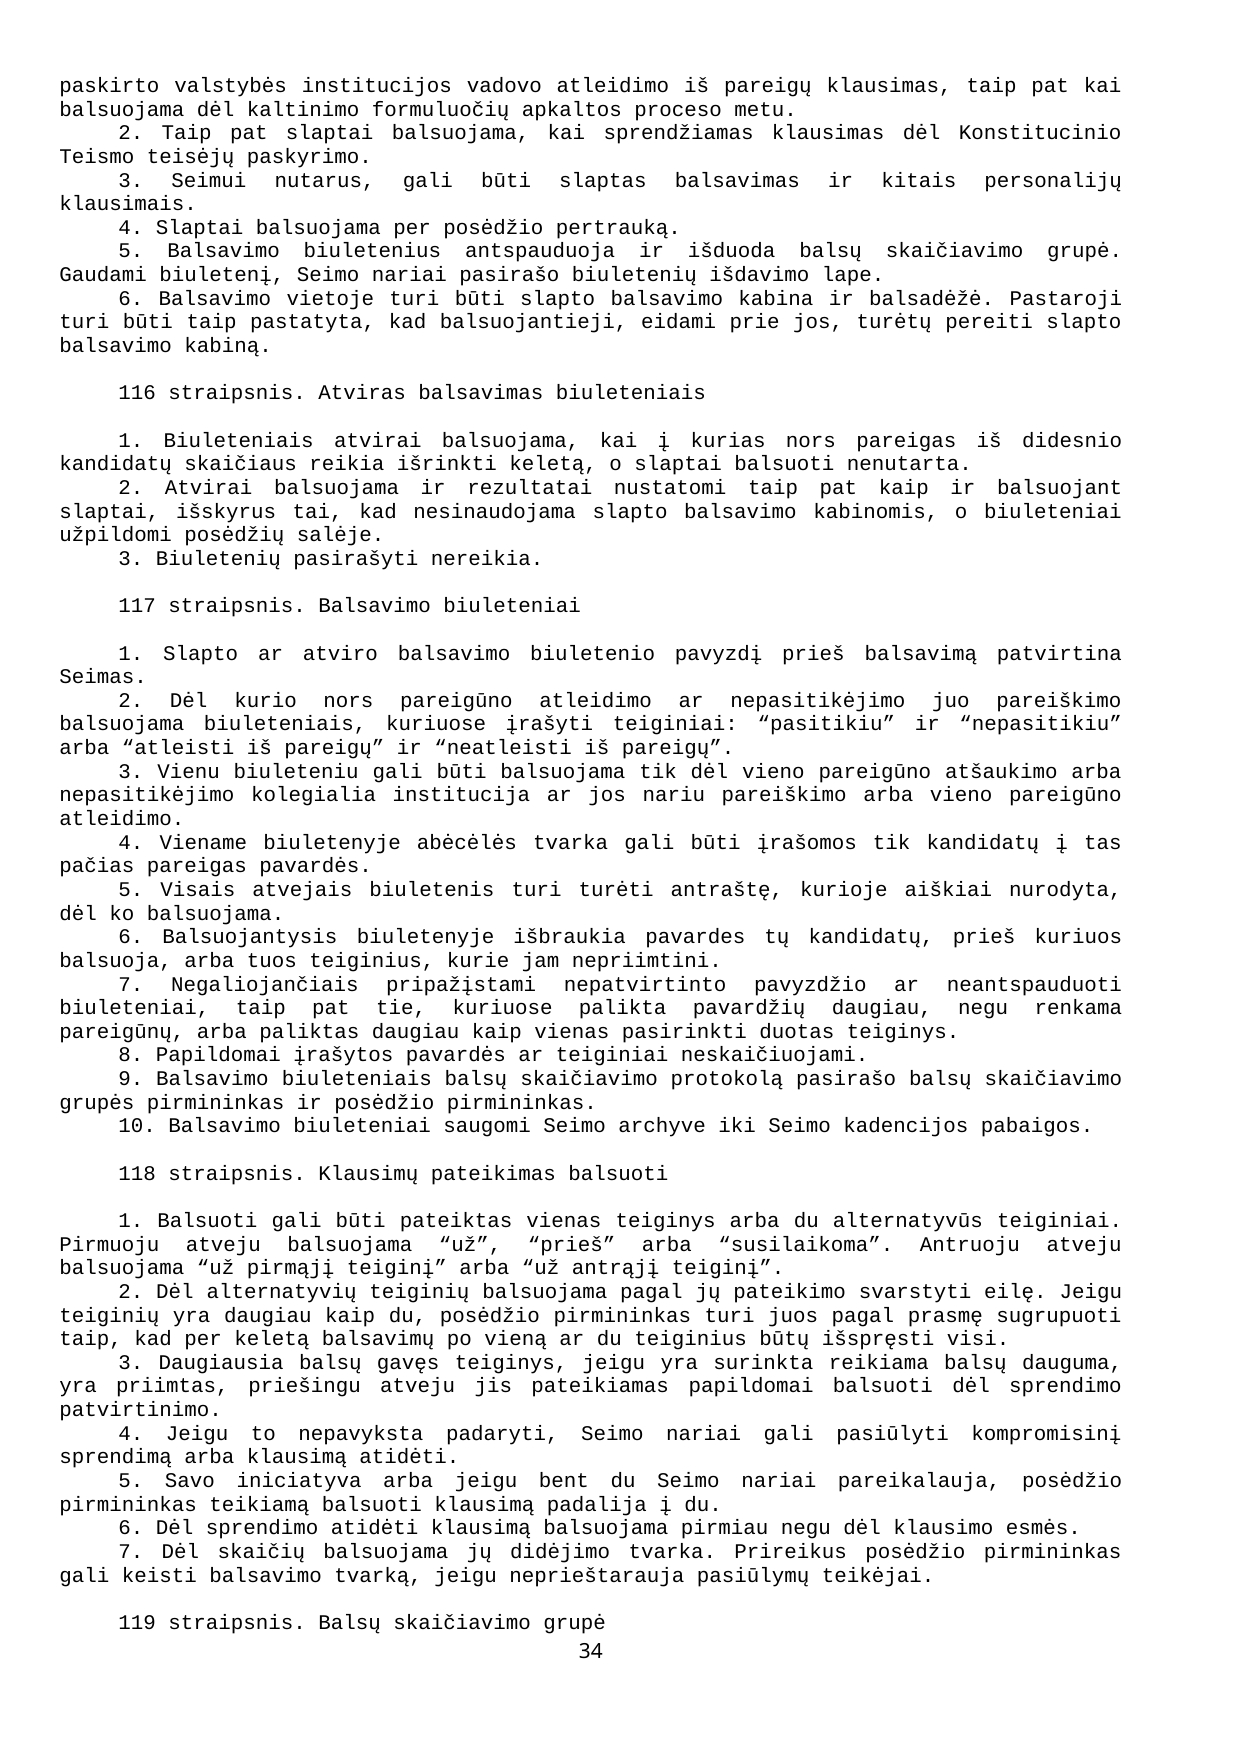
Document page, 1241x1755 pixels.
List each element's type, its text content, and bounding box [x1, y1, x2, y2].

text 5. Visais atvejais biuletenis turi turėti antraštę, kurioje aiškiai nurodyta, dėl ko balsuojama. [59, 879, 1122, 926]
text 7. Negaliojančiais pripažįstami nepatvirtinto pavyzdžio ar neantspauduoti biuleteniai, taip pat tie, kuriuose palikta pavardžių daugiau, negu renkama pareigūnų, arba paliktas daugiau kaip vienas pasirinkti duotas teiginys. [59, 973, 1122, 1044]
text 119 straipsnis. Balsų skaičiavimo grupė [59, 1612, 1122, 1636]
text 3. Daugiausia balsų gavęs teiginys, jeigu yra surinkta reikiama balsų dauguma, yra priimtas, priešingu atveju jis pateikiamas papildomai balsuoti dėl sprendimo patvirtinimo. [59, 1352, 1122, 1423]
text 117 straipsnis. Balsavimo biuleteniai [59, 595, 1122, 619]
text 118 straipsnis. Klausimų pateikimas balsuoti [59, 1163, 1122, 1186]
text 6. Balsuojantysis biuletenyje išbraukia pavardes tų kandidatų, prieš kuriuos balsuoja, arba tuos teiginius, kurie jam nepriimtini. [59, 926, 1122, 973]
text 2. Dėl alternatyvių teiginių balsuojama pagal jų pateikimo svarstyti eilę. Jeigu teiginių yra daugiau kaip du, posėdžio pirmininkas turi juos pagal prasmę sugrupuoti taip, kad per keletą balsavimų po vieną ar du teiginius būtų išspręsti visi. [59, 1281, 1122, 1352]
text paskirto valstybės institucijos vadovo atleidimo iš pareigų klausimas, taip pat kai balsuojama dėl kaltinimo formuluočių apkaltos proceso metu. [59, 75, 1122, 122]
text 3. Vienu biuleteniu gali būti balsuojama tik dėl vieno pareigūno atšaukimo arba nepasitikėjimo kolegialia institucija ar jos nariu pareiškimo arba vieno pareigūno atleidimo. [59, 761, 1122, 832]
text 3. Biuletenių pasirašyti nereikia. [59, 548, 1122, 572]
text 1. Balsuoti gali būti pateiktas vienas teiginys arba du alternatyvūs teiginiai. Pirmuoju atveju balsuojama “už”, “prieš” arba “susilaikoma”. Antruoju atveju balsuojama “už pirmąjį teiginį” arba “už antrąjį teiginį”. [59, 1210, 1122, 1281]
text 116 straipsnis. Atviras balsavimas biuleteniais [59, 382, 1122, 406]
text 8. Papildomai įrašytos pavardės ar teiginiai neskaičiuojami. [59, 1044, 1122, 1068]
text 2. Atvirai balsuojama ir rezultatai nustatomi taip pat kaip ir balsuojant slaptai, išskyrus tai, kad nesinaudojama slapto balsavimo kabinomis, o biuleteniai užpildomi posėdžių salėje. [59, 477, 1122, 548]
text 2. Taip pat slaptai balsuojama, kai sprendžiamas klausimas dėl Konstitucinio Teismo teisėjų paskyrimo. [59, 122, 1122, 169]
text 3. Seimui nutarus, gali būti slaptas balsavimas ir kitais personalijų klausimais. [59, 169, 1122, 217]
text 4. Viename biuletenyje abėcėlės tvarka gali būti įrašomos tik kandidatų į tas pačias pareigas pavardės. [59, 832, 1122, 879]
text 2. Dėl kurio nors pareigūno atleidimo ar nepasitikėjimo juo pareiškimo balsuojama biuleteniais, kuriuose įrašyti teiginiai: “pasitikiu” ir “nepasitikiu” arba “atleisti iš pareigų” ir “neatleisti iš pareigų”. [59, 690, 1122, 761]
text 9. Balsavimo biuleteniais balsų skaičiavimo protokolą pasirašo balsų skaičiavimo grupės pirmininkas ir posėdžio pirmininkas. [59, 1068, 1122, 1115]
text 7. Dėl skaičių balsuojama jų didėjimo tvarka. Prireikus posėdžio pirmininkas gali keisti balsavimo tvarką, jeigu neprieštarauja pasiūlymų teikėjai. [59, 1541, 1122, 1588]
text 5. Balsavimo biuletenius antspauduoja ir išduoda balsų skaičiavimo grupė. Gaudami biuletenį, Seimo nariai pasirašo biuletenių išdavimo lape. [59, 241, 1122, 288]
text 6. Balsavimo vietoje turi būti slapto balsavimo kabina ir balsadėžė. Pastaroji turi būti taip pastatyta, kad balsuojantieji, eidami prie jos, turėtų pereiti slapto balsavimo kabiną. [59, 288, 1122, 359]
text 1. Slapto ar atviro balsavimo biuletenio pavyzdį prieš balsavimą patvirtina Seimas. [59, 642, 1122, 690]
text 6. Dėl sprendimo atidėti klausimą balsuojama pirmiau negu dėl klausimo esmės. [59, 1517, 1122, 1541]
text 4. Jeigu to nepavyksta padaryti, Seimo nariai gali pasiūlyti kompromisinį sprendimą arba klausimą atidėti. [59, 1423, 1122, 1470]
text 1. Biuleteniais atvirai balsuojama, kai į kurias nors pareigas iš didesnio kandidatų skaičiaus reikia išrinkti keletą, o slaptai balsuoti nenutarta. [59, 430, 1122, 477]
text 4. Slaptai balsuojama per posėdžio pertrauką. [59, 217, 1122, 241]
text 10. Balsavimo biuleteniai saugomi Seimo archyve iki Seimo kadencijos pabaigos. [59, 1115, 1122, 1139]
text 5. Savo iniciatyva arba jeigu bent du Seimo nariai pareikalauja, posėdžio pirmininkas teikiamą balsuoti klausimą padalija į du. [59, 1470, 1122, 1517]
